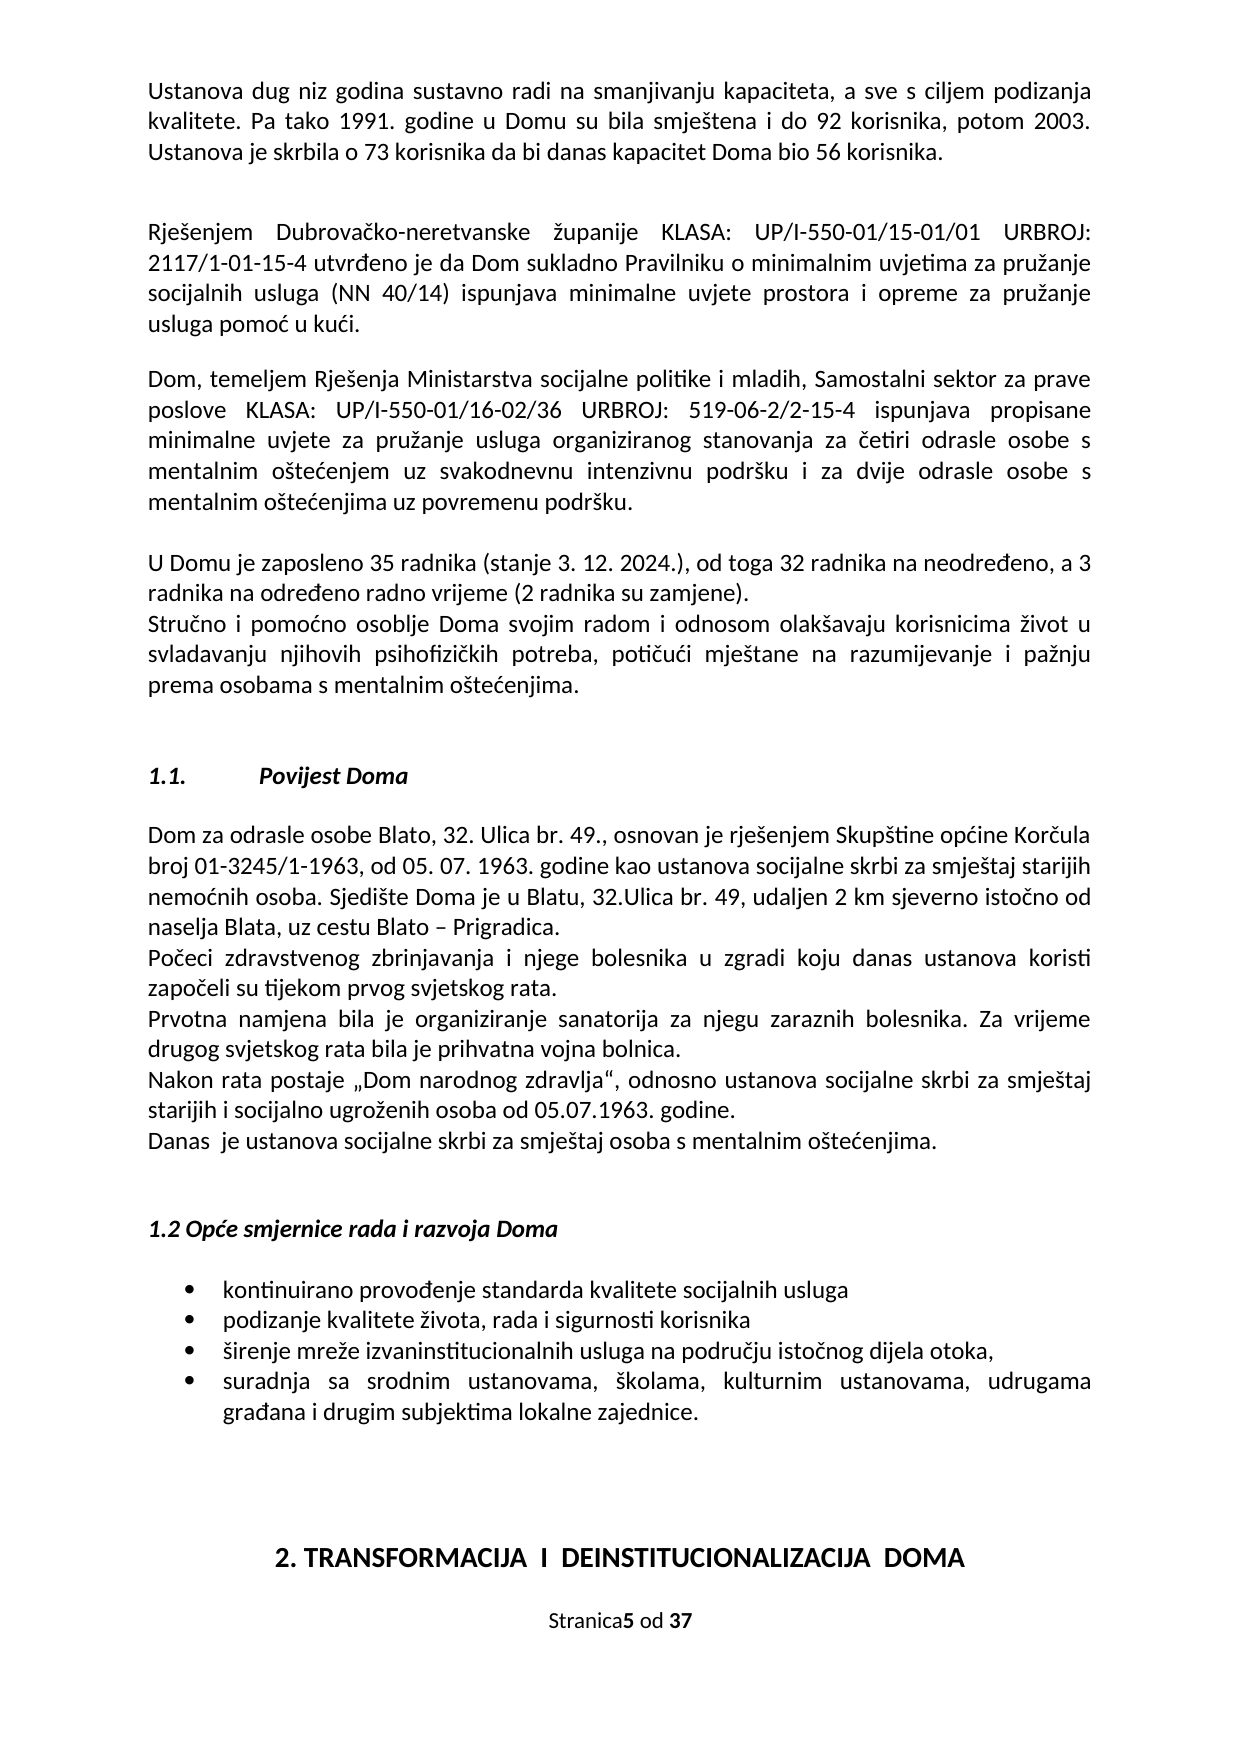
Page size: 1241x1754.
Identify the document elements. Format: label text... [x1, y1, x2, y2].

list podizanje kvalitete života, rada i sigurnosti korisnika [185, 1304, 1093, 1335]
list kontinuirano provođenje standarda kvalitete socijalnih usluga [185, 1274, 1093, 1304]
list širenje mreže izvaninstitucionalnih usluga na području istočnog dijela otoka, [185, 1335, 1093, 1366]
text Dom za odrasle osobe Blato, 32. Ulica br. 49., osnovan je rješenjem Skupštine općine Korčula broj 01-3245/1-1963, od 05. 07. 1963. godine kao ustanova socijalne skrbi za smještaj starijih nemoćnih osoba. Sjedište Doma je u Blatu, 32.Ulica br. 49, udaljen 2 km sjeverno istočno od naselja Blata, uz cestu Blato – Prigradica. [148, 820, 1093, 942]
text Počeci zdravstvenog zbrinjavanja i njege bolesnika u zgradi koju danas ustanova koristi započeli su tijekom prvog svjetskog rata. [148, 942, 1093, 1003]
text Nakon rata postaje „Dom narodnog zdravlja“, odnosno ustanova socijalne skrbi za smještaj starijih i socijalno ugroženih osoba od 05.07.1963. godine. [148, 1064, 1093, 1125]
text Ustanova dug niz godina sustavno radi na smanjivanju kapaciteta, a sve s ciljem podizanja kvalitete. Pa tako 1991. godine u Domu su bila smještena i do 92 korisnika, potom 2003. Ustanova je skrbila o 73 korisnika da bi danas kapacitet Doma bio 56 korisnika. [148, 75, 1093, 167]
text U Domu je zaposleno 35 radnika (stanje 3. 12. 2024.), od toga 32 radnika na neodređeno, a 3 radnika na određeno radno vrijeme (2 radnika su zamjene). [148, 547, 1093, 608]
list suradnja sa srodnim ustanovama, školama, kulturnim ustanovama, udrugama građana i drugim subjektima lokalne zajednice. [185, 1366, 1093, 1427]
text Dom, temeljem Rješenja Ministarstva socijalne politike i mladih, Samostalni sektor za prave poslove KLASA: UP/I-550-01/16-02/36 URBROJ: 519-06-2/2-15-4 ispunjava propisane minimalne uvjete za pružanje usluga organiziranog stanovanja za četiri odrasle osobe s mentalnim oštećenjem uz svakodnevnu intenzivnu podršku i za dvije odrasle osobe s mentalnim oštećenjima uz povremenu podršku. [148, 364, 1093, 516]
list Povijest Doma [148, 760, 1093, 791]
text Stručno i pomoćno osoblje Doma svojim radom i odnosom olakšavaju korisnicima život u svladavanju njihovih psihofizičkih potreba, potičući mještane na razumijevanje i pažnju prema osobama s mentalnim oštećenjima. [148, 608, 1093, 699]
text Rješenjem Dubrovačko-neretvanske županije KLASA: UP/I-550-01/15-01/01 URBROJ: 2117/1-01-15-4 utvrđeno je da Dom sukladno Pravilniku o minimalnim uvjetima za pružanje socijalnih usluga (NN 40/14) ispunjava minimalne uvjete prostora i opreme za pružanje usluga pomoć u kući. [148, 217, 1093, 339]
text Danas je ustanova socijalne skrbi za smještaj osoba s mentalnim oštećenjima. [148, 1125, 1093, 1155]
text 2. TRANSFORMACIJA I DEINSTITUCIONALIZACIJA DOMA [148, 1539, 1093, 1574]
text Prvotna namjena bila je organiziranje sanatorija za njegu zaraznih bolesnika. Za vrijeme drugog svjetskog rata bila je prihvatna vojna bolnica. [148, 1003, 1093, 1064]
text 1.2 Opće smjernice rada i razvoja Doma [148, 1213, 1093, 1243]
